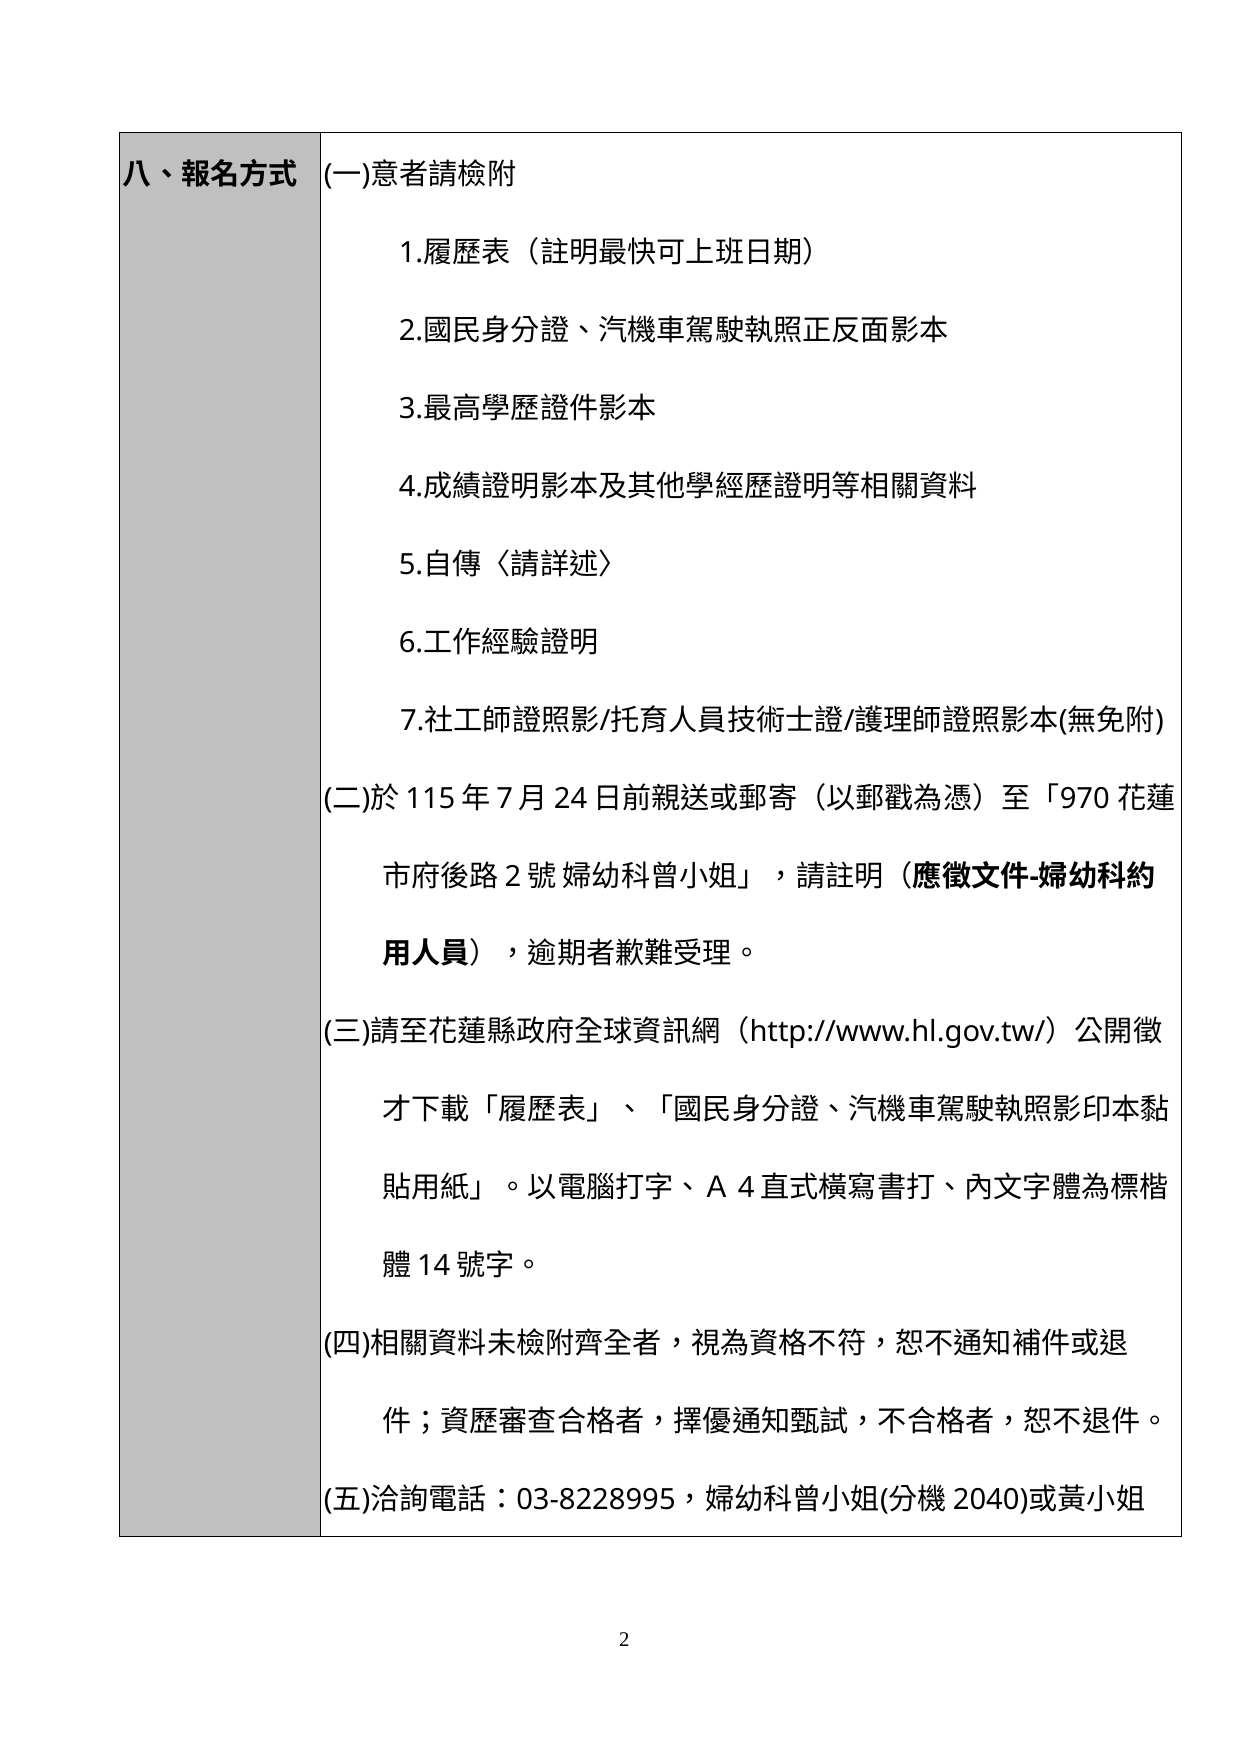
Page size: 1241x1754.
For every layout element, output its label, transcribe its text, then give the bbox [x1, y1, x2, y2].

table_cell 八、報名方式 [120, 133, 320, 1536]
table_cell 意者請檢附 1.履歷表（註明最快可上班日期） 2.國民身分證、汽機車駕駛執照正反面影本 3.最高學歷證件影本 4.成績證明影本及其他學經歷證明等相關資料 5.自傳〈請詳述〉 6.工作經驗證明 7.社工師證照影/托育人員技術士證/護理師證照影本(無免附) 於115年7月24日前親送或郵寄（以郵戳為憑）至「970 花蓮市府後路2號 婦幼科曾小姐」，請註明（應徵文件-婦幼科約用人員），逾期者歉難受理。 請至花蓮縣政府全球資訊網（http://www.hl.gov.tw/）公開徵才下載「履歷表」、「國民身分證、汽機車駕駛執照影印本黏貼用紙」。以電腦打字、Ａ4直式橫寫書打、內文字體為標楷體14號字。 相關資料未檢附齊全者，視為資格不符，恕不通知補件或退件；資歷審查合格者，擇優通知甄試，不合格者，恕不退件。 洽詢電話：03-8228995，婦幼科曾小姐(分機2040)或黃小姐 [321, 133, 1181, 1536]
